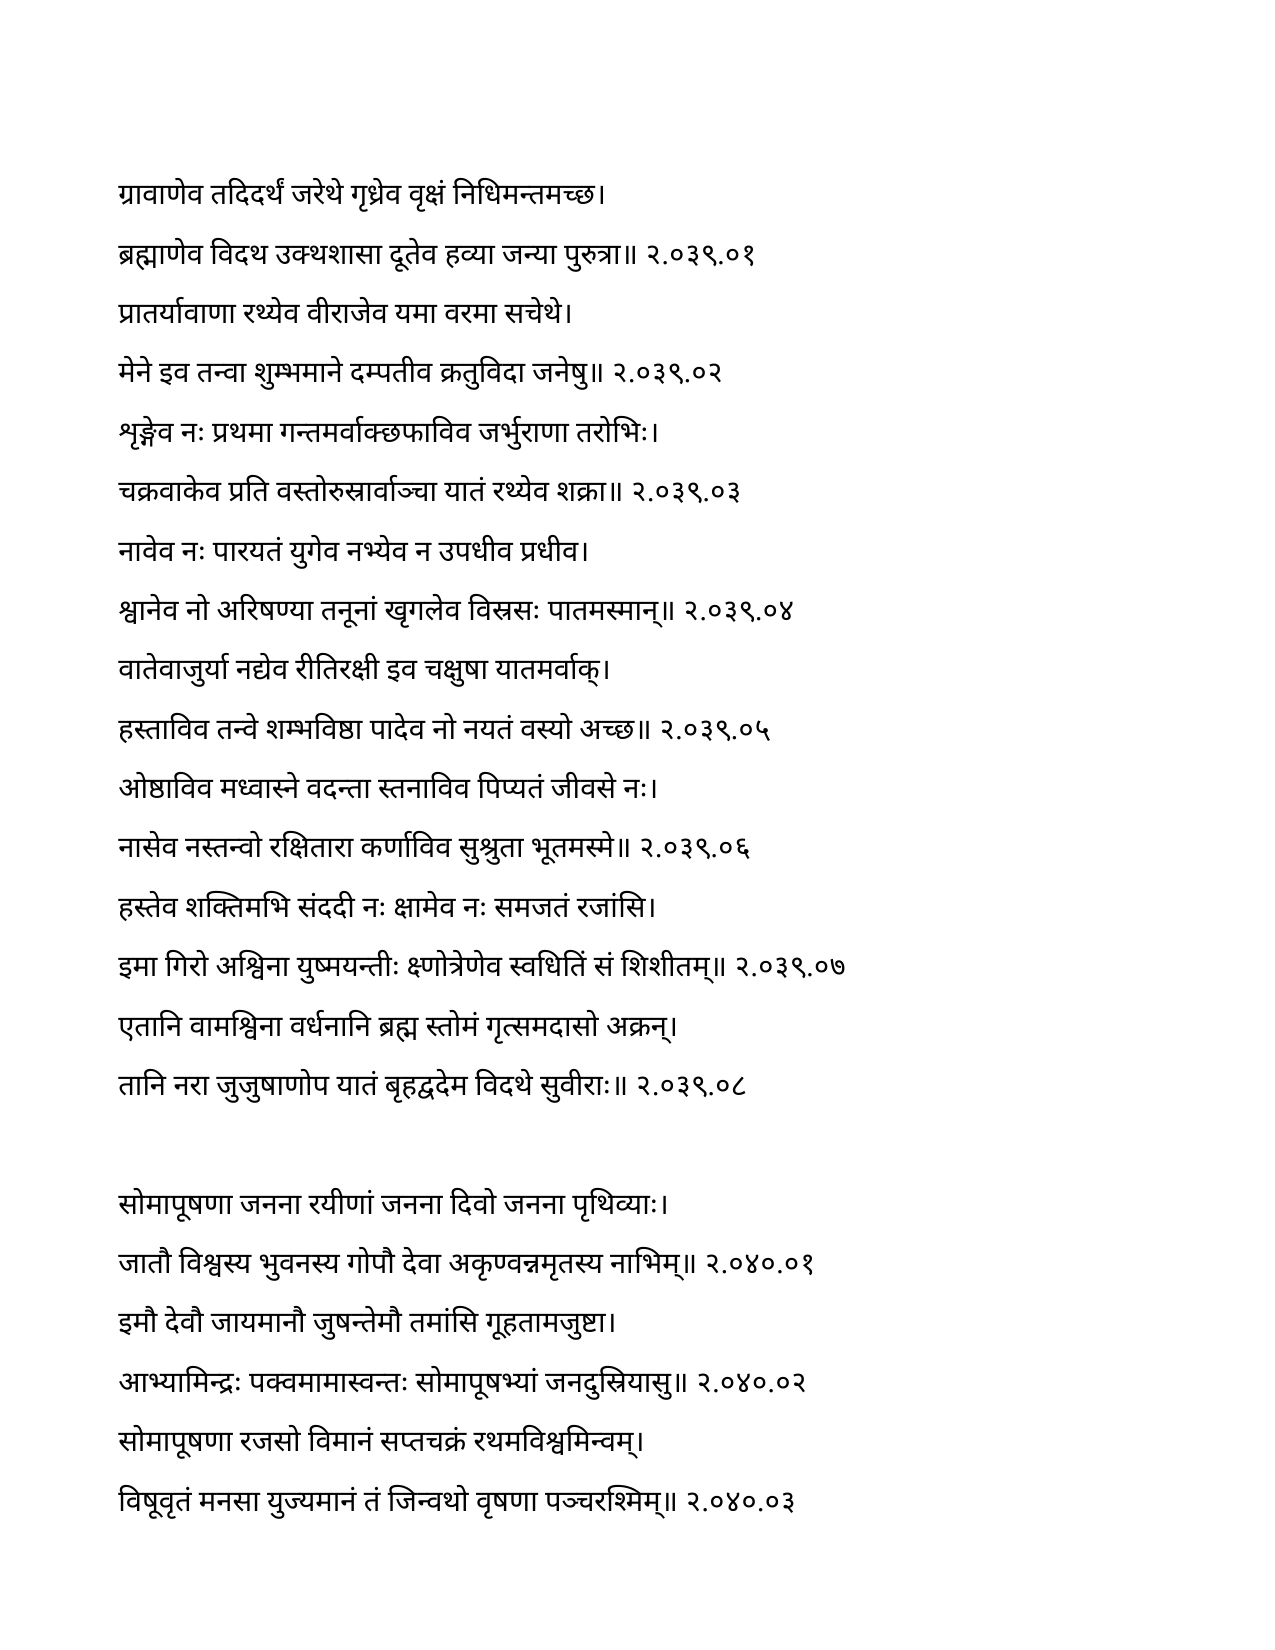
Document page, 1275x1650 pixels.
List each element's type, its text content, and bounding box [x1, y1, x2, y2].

text हस्तेव शक्तिमभि संददी नः क्षामेव नः समजतं रजांसि। [118, 890, 1157, 923]
text ब्रह्माणेव विदथ उक्थशासा दूतेव हव्या जन्या पुरुत्रा॥ २.०३९.०१ [118, 237, 1157, 270]
text एतानि वामश्विना वर्धनानि ब्रह्म स्तोमं गृत्समदासो अक्रन्। [118, 1009, 1157, 1042]
text चक्रवाकेव प्रति वस्तोरुस्रार्वाञ्चा यातं रथ्येव शक्रा॥ २.०३९.०३ [118, 474, 1157, 508]
text सोमापूषणा रजसो विमानं सप्तचक्रं रथमविश्वमिन्वम्। [118, 1424, 1157, 1458]
text मेने इव तन्वा शुम्भमाने दम्पतीव क्रतुविदा जनेषु॥ २.०३९.०२ [118, 356, 337, 389]
text नासेव नस्तन्वो रक्षितारा कर्णाविव सुश्रुता भूतमस्मे॥ २.०३९.०६ [118, 831, 609, 864]
text ओष्ठाविव मध्वास्ने वदन्ता स्तनाविव पिप्यतं जीवसे नः। [118, 771, 1157, 805]
text ग्रावाणेव तदिदर्थं जरेथे गृध्रेव वृक्षं निधिमन्तमच्छ। [118, 177, 1157, 211]
text इमौ देवौ जायमानौ जुषन्तेमौ तमांसि गूहतामजुष्टा। [332, 1306, 1157, 1339]
text शृङ्गेव नः प्रथमा गन्तमर्वाक्छफाविव जर्भुराणा तरोभिः। [118, 415, 1157, 448]
text इमौ देवौ जायमानौ जुषन्तेमौ तमांसि गूहतामजुष्टा। [118, 1306, 372, 1339]
text विषूवृतं मनसा युज्यमानं तं जिन्वथो वृषणा पञ्चरश्मिम्॥ २.०४०.०३ [118, 1484, 1157, 1517]
text हस्ताविव तन्वे शम्भविष्ठा पादेव नो नयतं वस्यो अच्छ॥ २.०३९.०५ [118, 712, 1157, 745]
text सोमापूषणा जनना रयीणां जनना दिवो जनना पृथिव्याः। [118, 1187, 1157, 1220]
text तानि नरा जुजुषाणोप यातं बृहद्वदेम विदथे सुवीराः॥ २.०३९.०८ [118, 1068, 1157, 1102]
text मेने इव तन्वा शुम्भमाने दम्पतीव क्रतुविदा जनेषु॥ २.०३९.०२ [563, 356, 1157, 389]
text वातेवाजुर्या नद्येव रीतिरक्षी इव चक्षुषा यातमर्वाक्। [118, 652, 1157, 686]
text इमा गिरो अश्विना युष्मयन्तीः क्ष्णोत्रेणेव स्वधितिं सं शिशीतम्॥ २.०३९.०७ [118, 949, 1157, 983]
text श्वानेव नो अरिषण्या तनूनां खृगलेव विस्रसः पातमस्मान्॥ २.०३९.०४ [118, 593, 1157, 627]
text आभ्यामिन्द्रः पक्वमामास्वन्तः सोमापूषभ्यां जनदुस्रियासु॥ २.०४०.०२ [118, 1365, 1157, 1398]
text नावेव नः पारयतं युगेव नभ्येव न उपधीव प्रधीव। [118, 534, 1157, 567]
text नासेव नस्तन्वो रक्षितारा कर्णाविव सुश्रुता भूतमस्मे॥ २.०३९.०६ [548, 831, 1157, 864]
text इमौ देवौ जायमानौ जुषन्तेमौ तमांसि गूहतामजुष्टा। [499, 1316, 578, 1339]
text मेने इव तन्वा शुम्भमाने दम्पतीव क्रतुविदा जनेषु॥ २.०३९.०२ [270, 356, 482, 389]
text प्रातर्यावाणा रथ्येव वीराजेव यमा वरमा सचेथे। [118, 296, 1157, 330]
text मेने इव तन्वा शुम्भमाने दम्पतीव क्रतुविदा जनेषु॥ २.०३९.०२ [476, 356, 585, 389]
text जातौ विश्वस्य भुवनस्य गोपौ देवा अकृण्वन्नमृतस्य नाभिम्॥ २.०४०.०१ [118, 1246, 1157, 1280]
